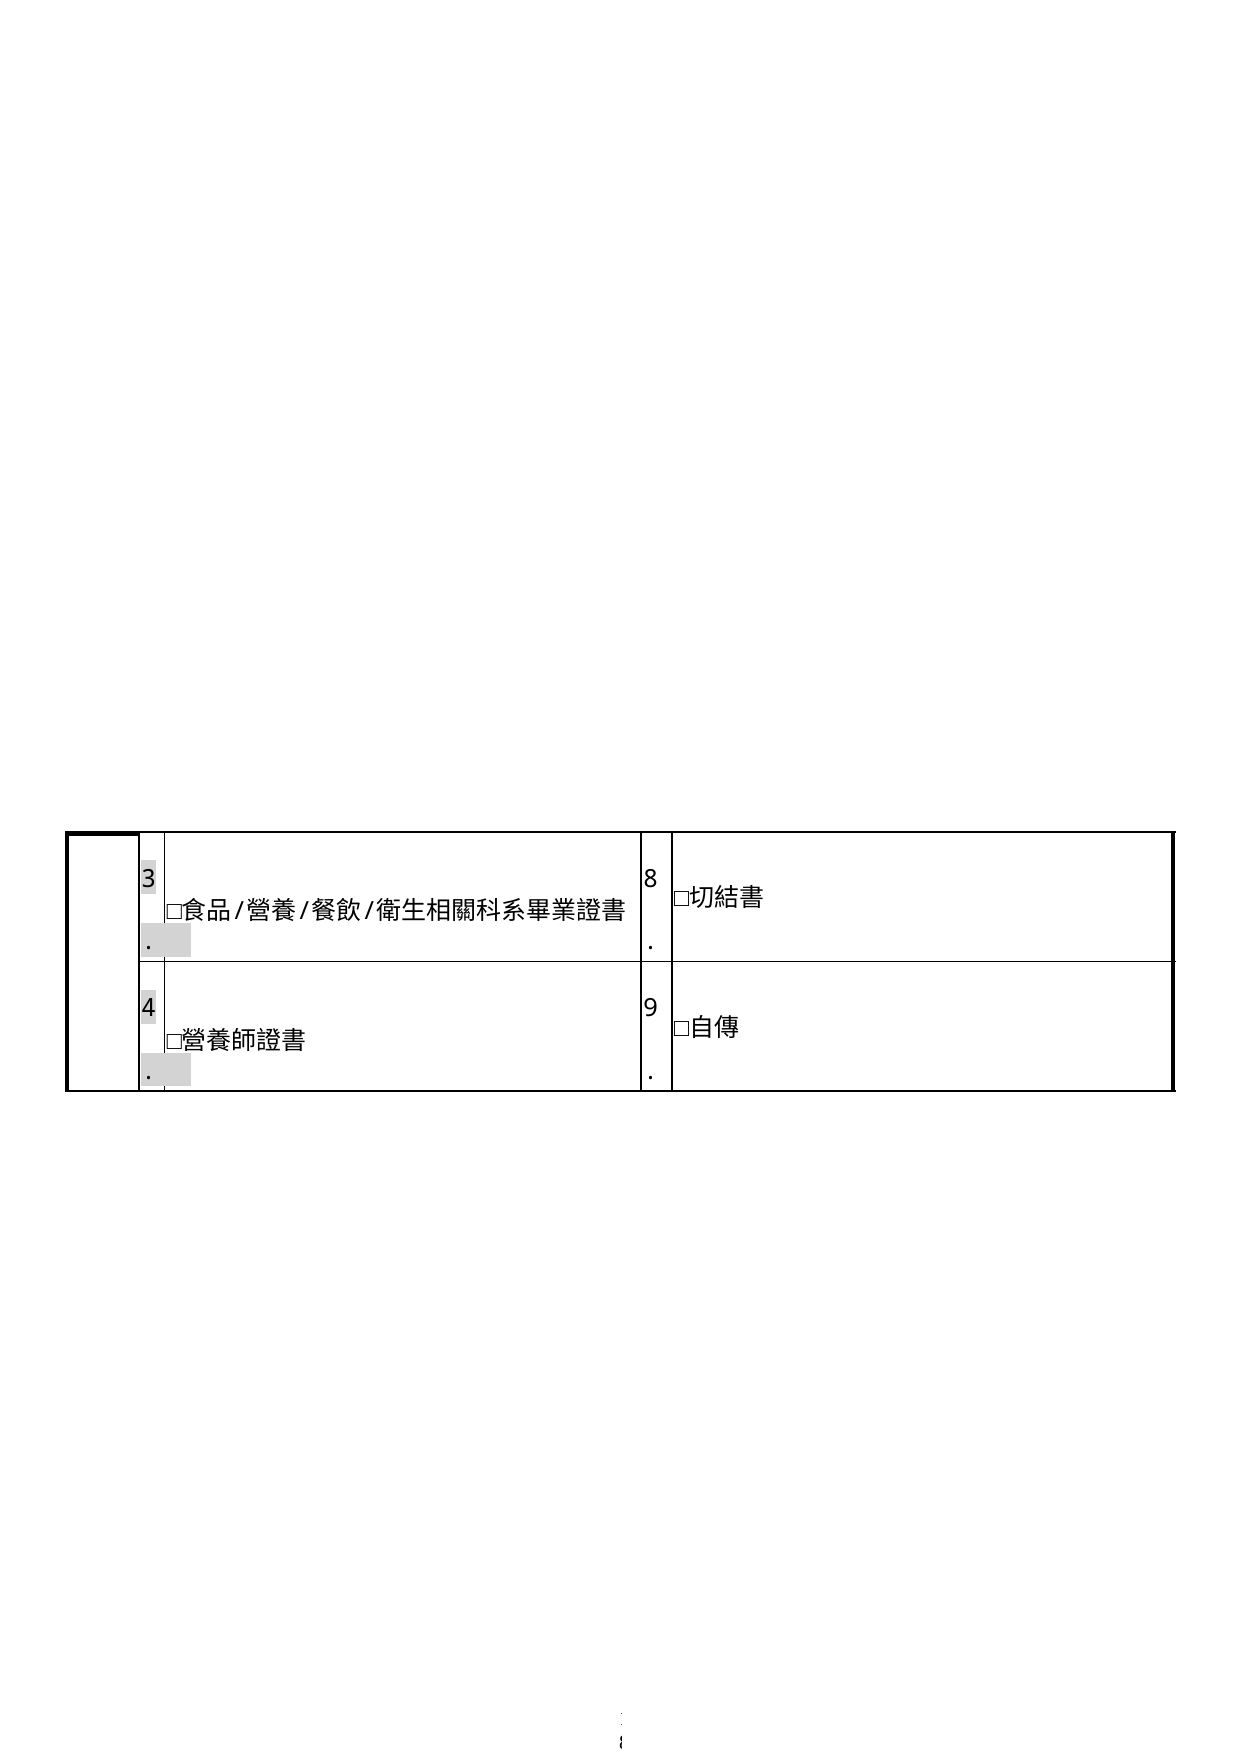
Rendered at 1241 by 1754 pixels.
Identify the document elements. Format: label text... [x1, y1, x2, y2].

table_cell [140, 833, 164, 961]
table_cell □食品/營養/餐飲/衛生相關科系畢業證書 [165, 833, 640, 961]
table_cell □自傳 [673, 962, 1171, 1090]
table_cell 9. [642, 962, 671, 1090]
table_cell 繳驗正本證件及 繳交資料影本 [69, 836, 138, 1090]
table_cell [140, 962, 164, 1090]
table_cell □營養師證書 [165, 962, 640, 1090]
table_cell □切結書 [673, 833, 1171, 961]
table_cell 8. [642, 833, 671, 961]
